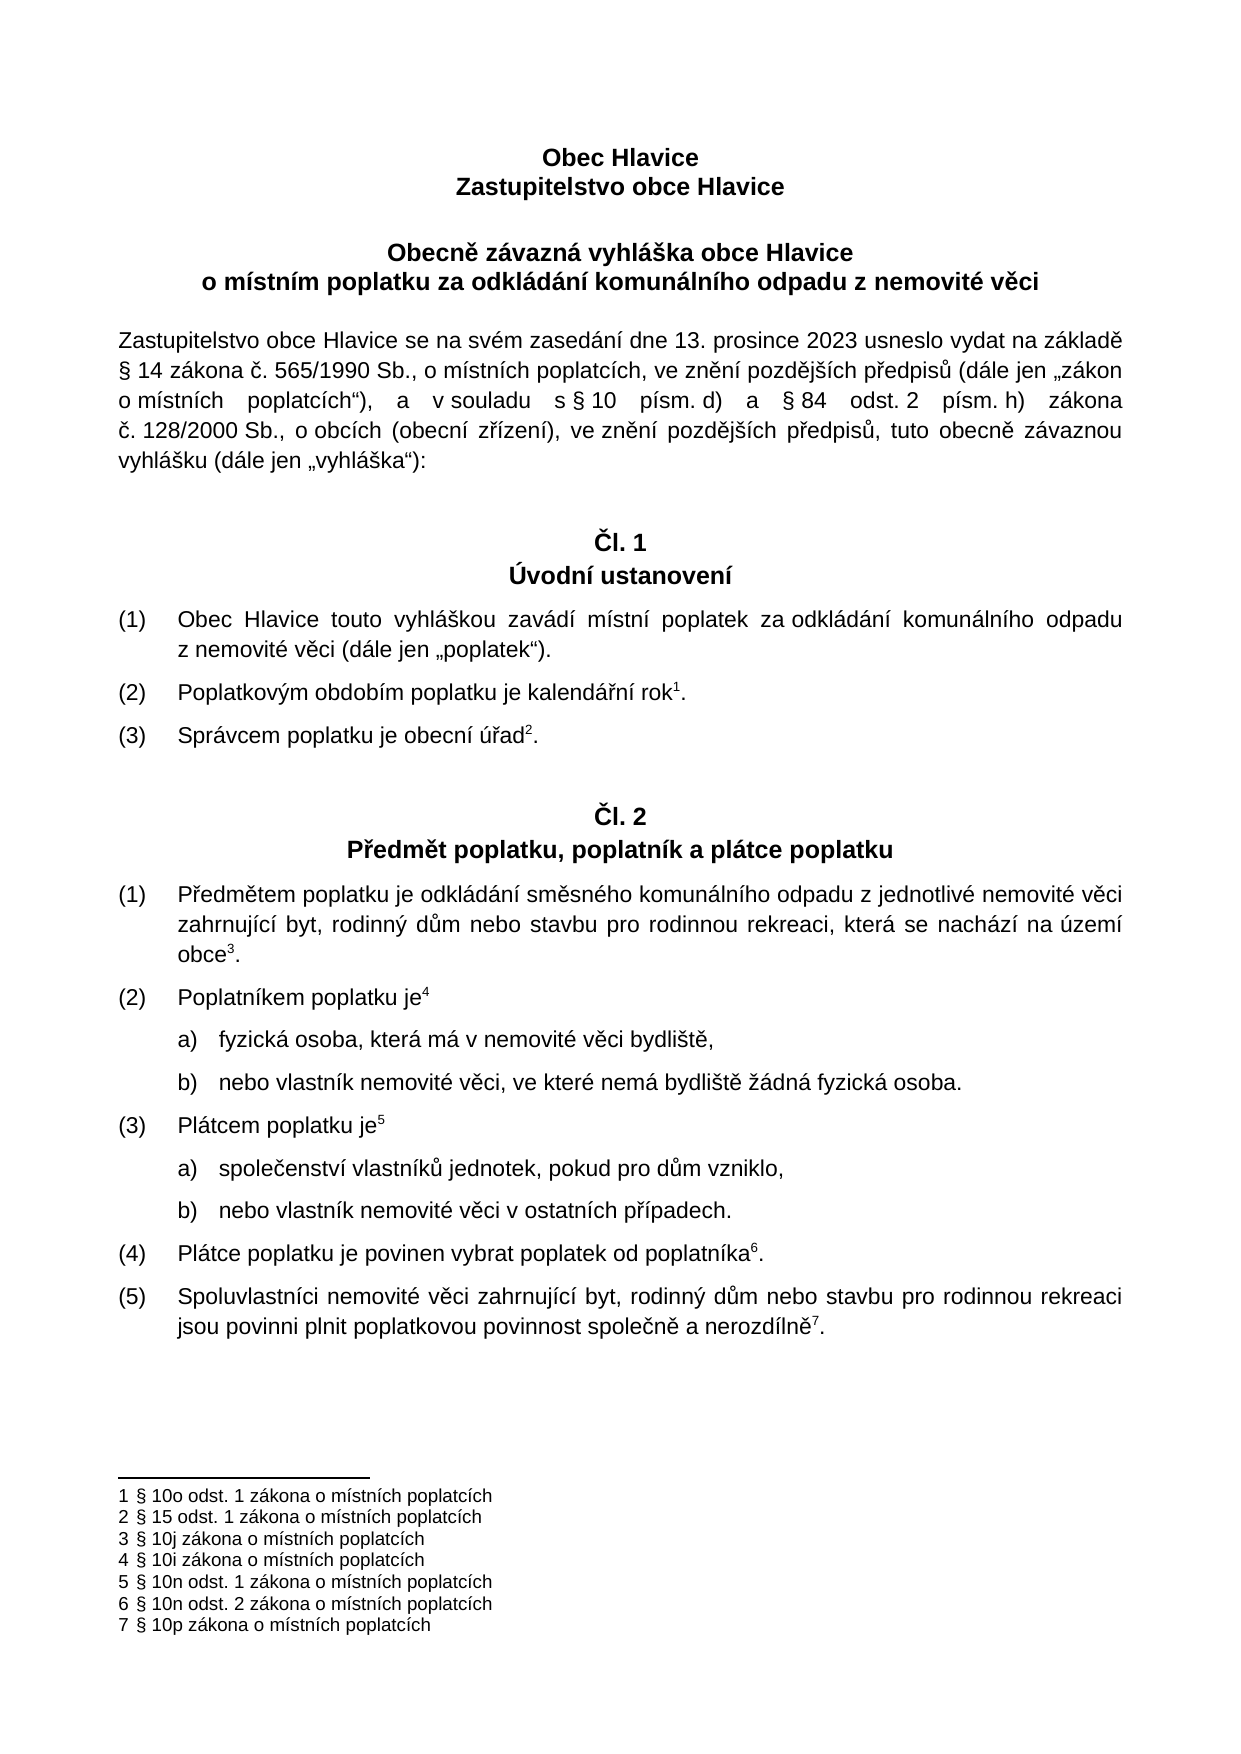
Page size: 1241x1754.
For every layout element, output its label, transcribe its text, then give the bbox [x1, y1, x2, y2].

list Plátcem poplatku je [118, 1112, 1122, 1138]
list Spoluvlastníci nemovité věci zahrnující byt, rodinný dům nebo stavbu pro rodinnou rekreaci jsou povinni plnit poplatkovou povinnost společně a nerozdílně. [118, 1283, 1122, 1339]
list nebo vlastník nemovité věci, ve které nemá bydliště žádná fyzická osoba. [177, 1069, 1122, 1096]
list § 10n odst. 1 zákona o místních poplatcích [118, 1571, 1122, 1592]
text Zastupitelstvo obce Hlavice se na svém zasedání dne 13. prosince 2023 usneslo vydat na základě § 14 zákona č. 565/1990 Sb., o místních poplatcích, ve znění pozdějších předpisů (dále jen „zákon o místních poplatcích“), a v souladu s § 10 písm. d) a § 84 odst. 2 písm. h) zákona č. 128/2000 Sb., o obcích (obecní zřízení), ve znění pozdějších předpisů, tuto obecně závaznou vyhlášku (dále jen „vyhláška“): [118, 327, 1122, 474]
list Obec Hlavice touto vyhláškou zavádí místní poplatek za odkládání komunálního odpadu z nemovité věci (dále jen „poplatek“). [118, 606, 1122, 663]
list Předmětem poplatku je odkládání směsného komunálního odpadu z jednotlivé nemovité věci zahrnující byt, rodinný dům nebo stavbu pro rodinnou rekreaci, která se nachází na území obce. [118, 881, 1122, 967]
list Poplatkovým obdobím poplatku je kalendářní rok. [118, 679, 1122, 706]
subtitle Čl. 2 Předmět poplatku, poplatník a plátce poplatku [118, 802, 1122, 864]
list § 10j zákona o místních poplatcích [118, 1528, 1122, 1549]
list § 10p zákona o místních poplatcích [118, 1614, 1122, 1635]
list Poplatníkem poplatku je [118, 984, 1122, 1010]
list společenství vlastníků jednotek, pokud pro dům vzniklo, [177, 1154, 1122, 1181]
list Správcem poplatku je obecní úřad. [118, 722, 1122, 748]
subtitle Obecně závazná vyhláška obce Hlavice o místním poplatku za odkládání komunálního odpadu z nemovité věci [118, 238, 1122, 295]
title Obec Hlavice Zastupitelstvo obce Hlavice [118, 143, 1122, 201]
list fyzická osoba, která má v nemovité věci bydliště, [177, 1026, 1122, 1053]
list § 10n odst. 2 zákona o místních poplatcích [118, 1592, 1122, 1614]
list § 10i zákona o místních poplatcích [118, 1549, 1122, 1571]
list Plátce poplatku je povinen vybrat poplatek od poplatníka. [118, 1240, 1122, 1266]
list nebo vlastník nemovité věci v ostatních případech. [177, 1197, 1122, 1224]
subtitle Čl. 1 Úvodní ustanovení [118, 528, 1122, 589]
list § 10o odst. 1 zákona o místních poplatcích [118, 1484, 1122, 1506]
list § 15 odst. 1 zákona o místních poplatcích [118, 1506, 1122, 1528]
